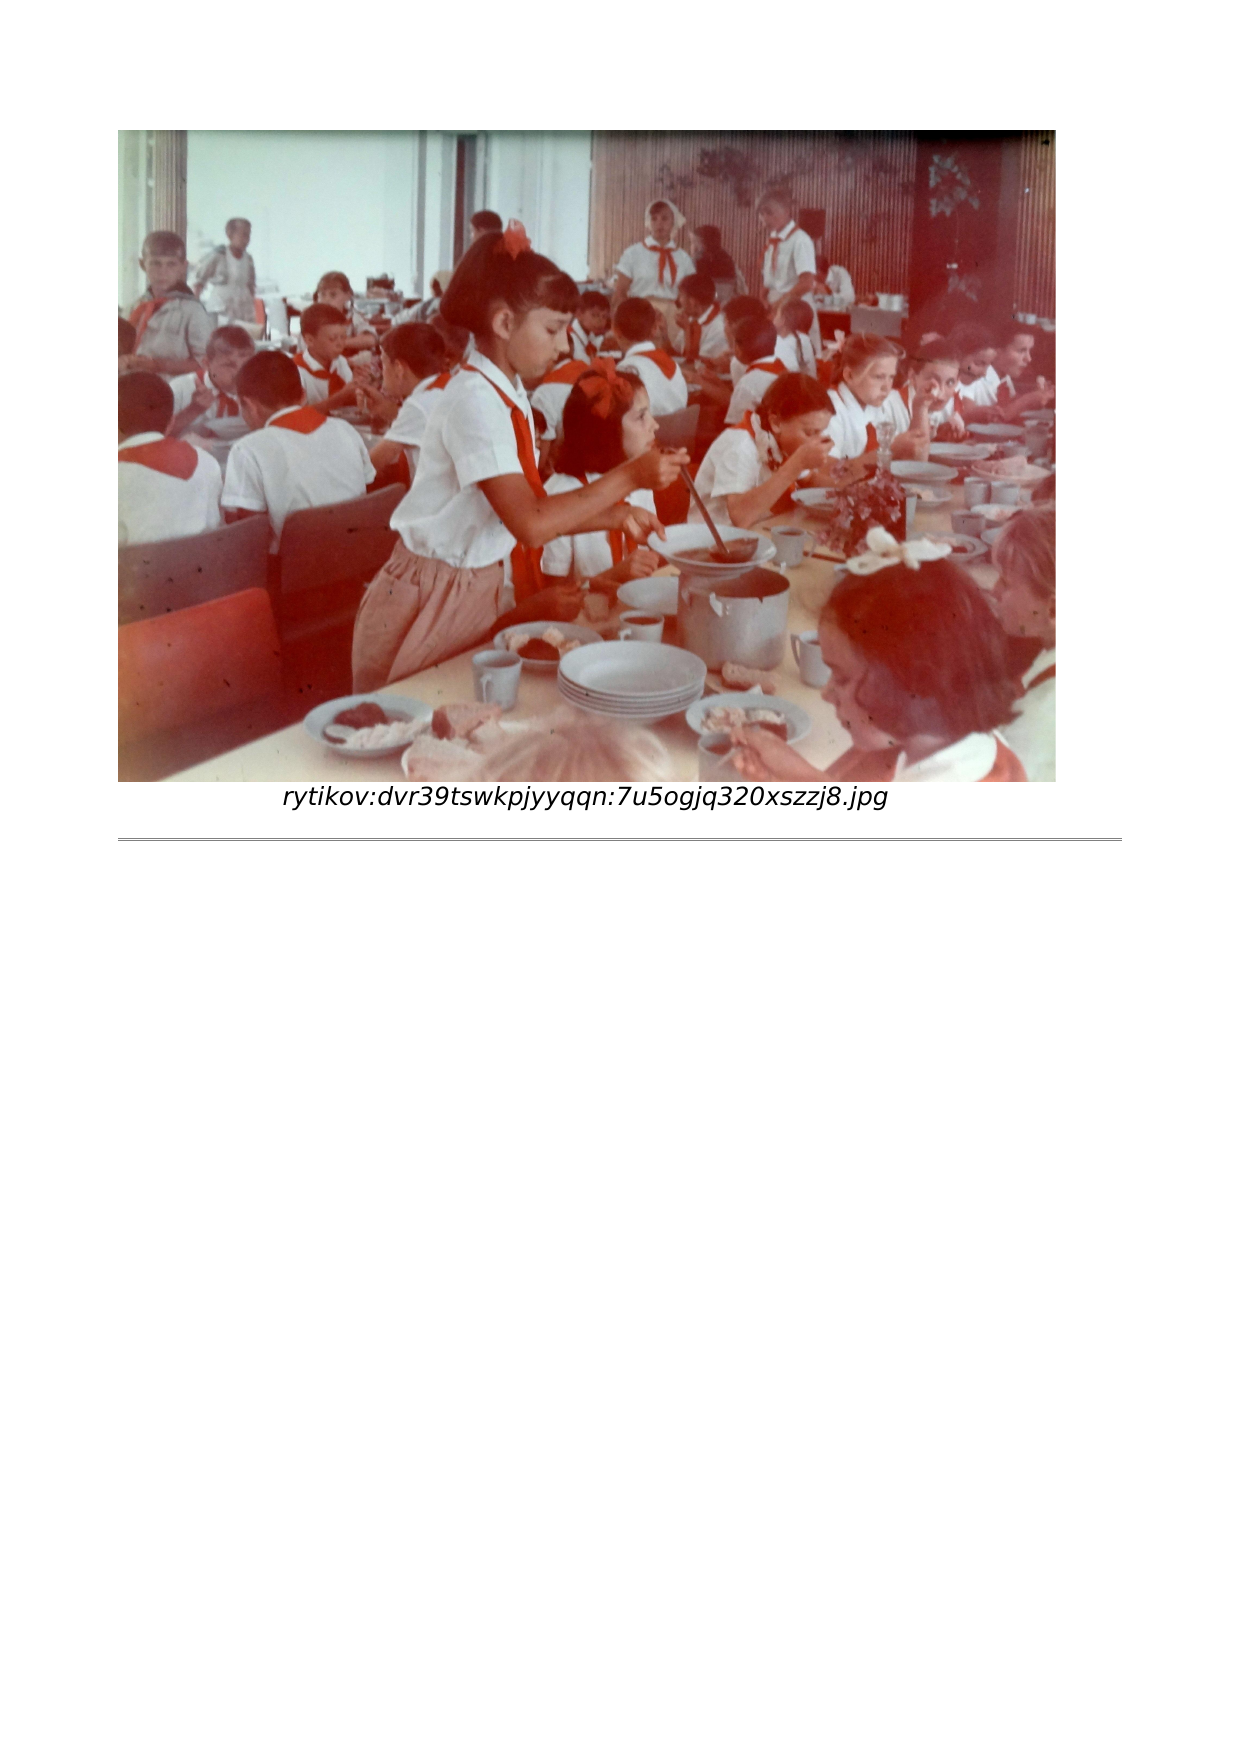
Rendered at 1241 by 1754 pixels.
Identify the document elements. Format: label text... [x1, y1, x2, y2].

picture [118, 130, 1056, 782]
text rytikov:dvr39tswkpjyyqqn:7u5ogjq320xszzj8.jpg [118, 782, 1056, 811]
